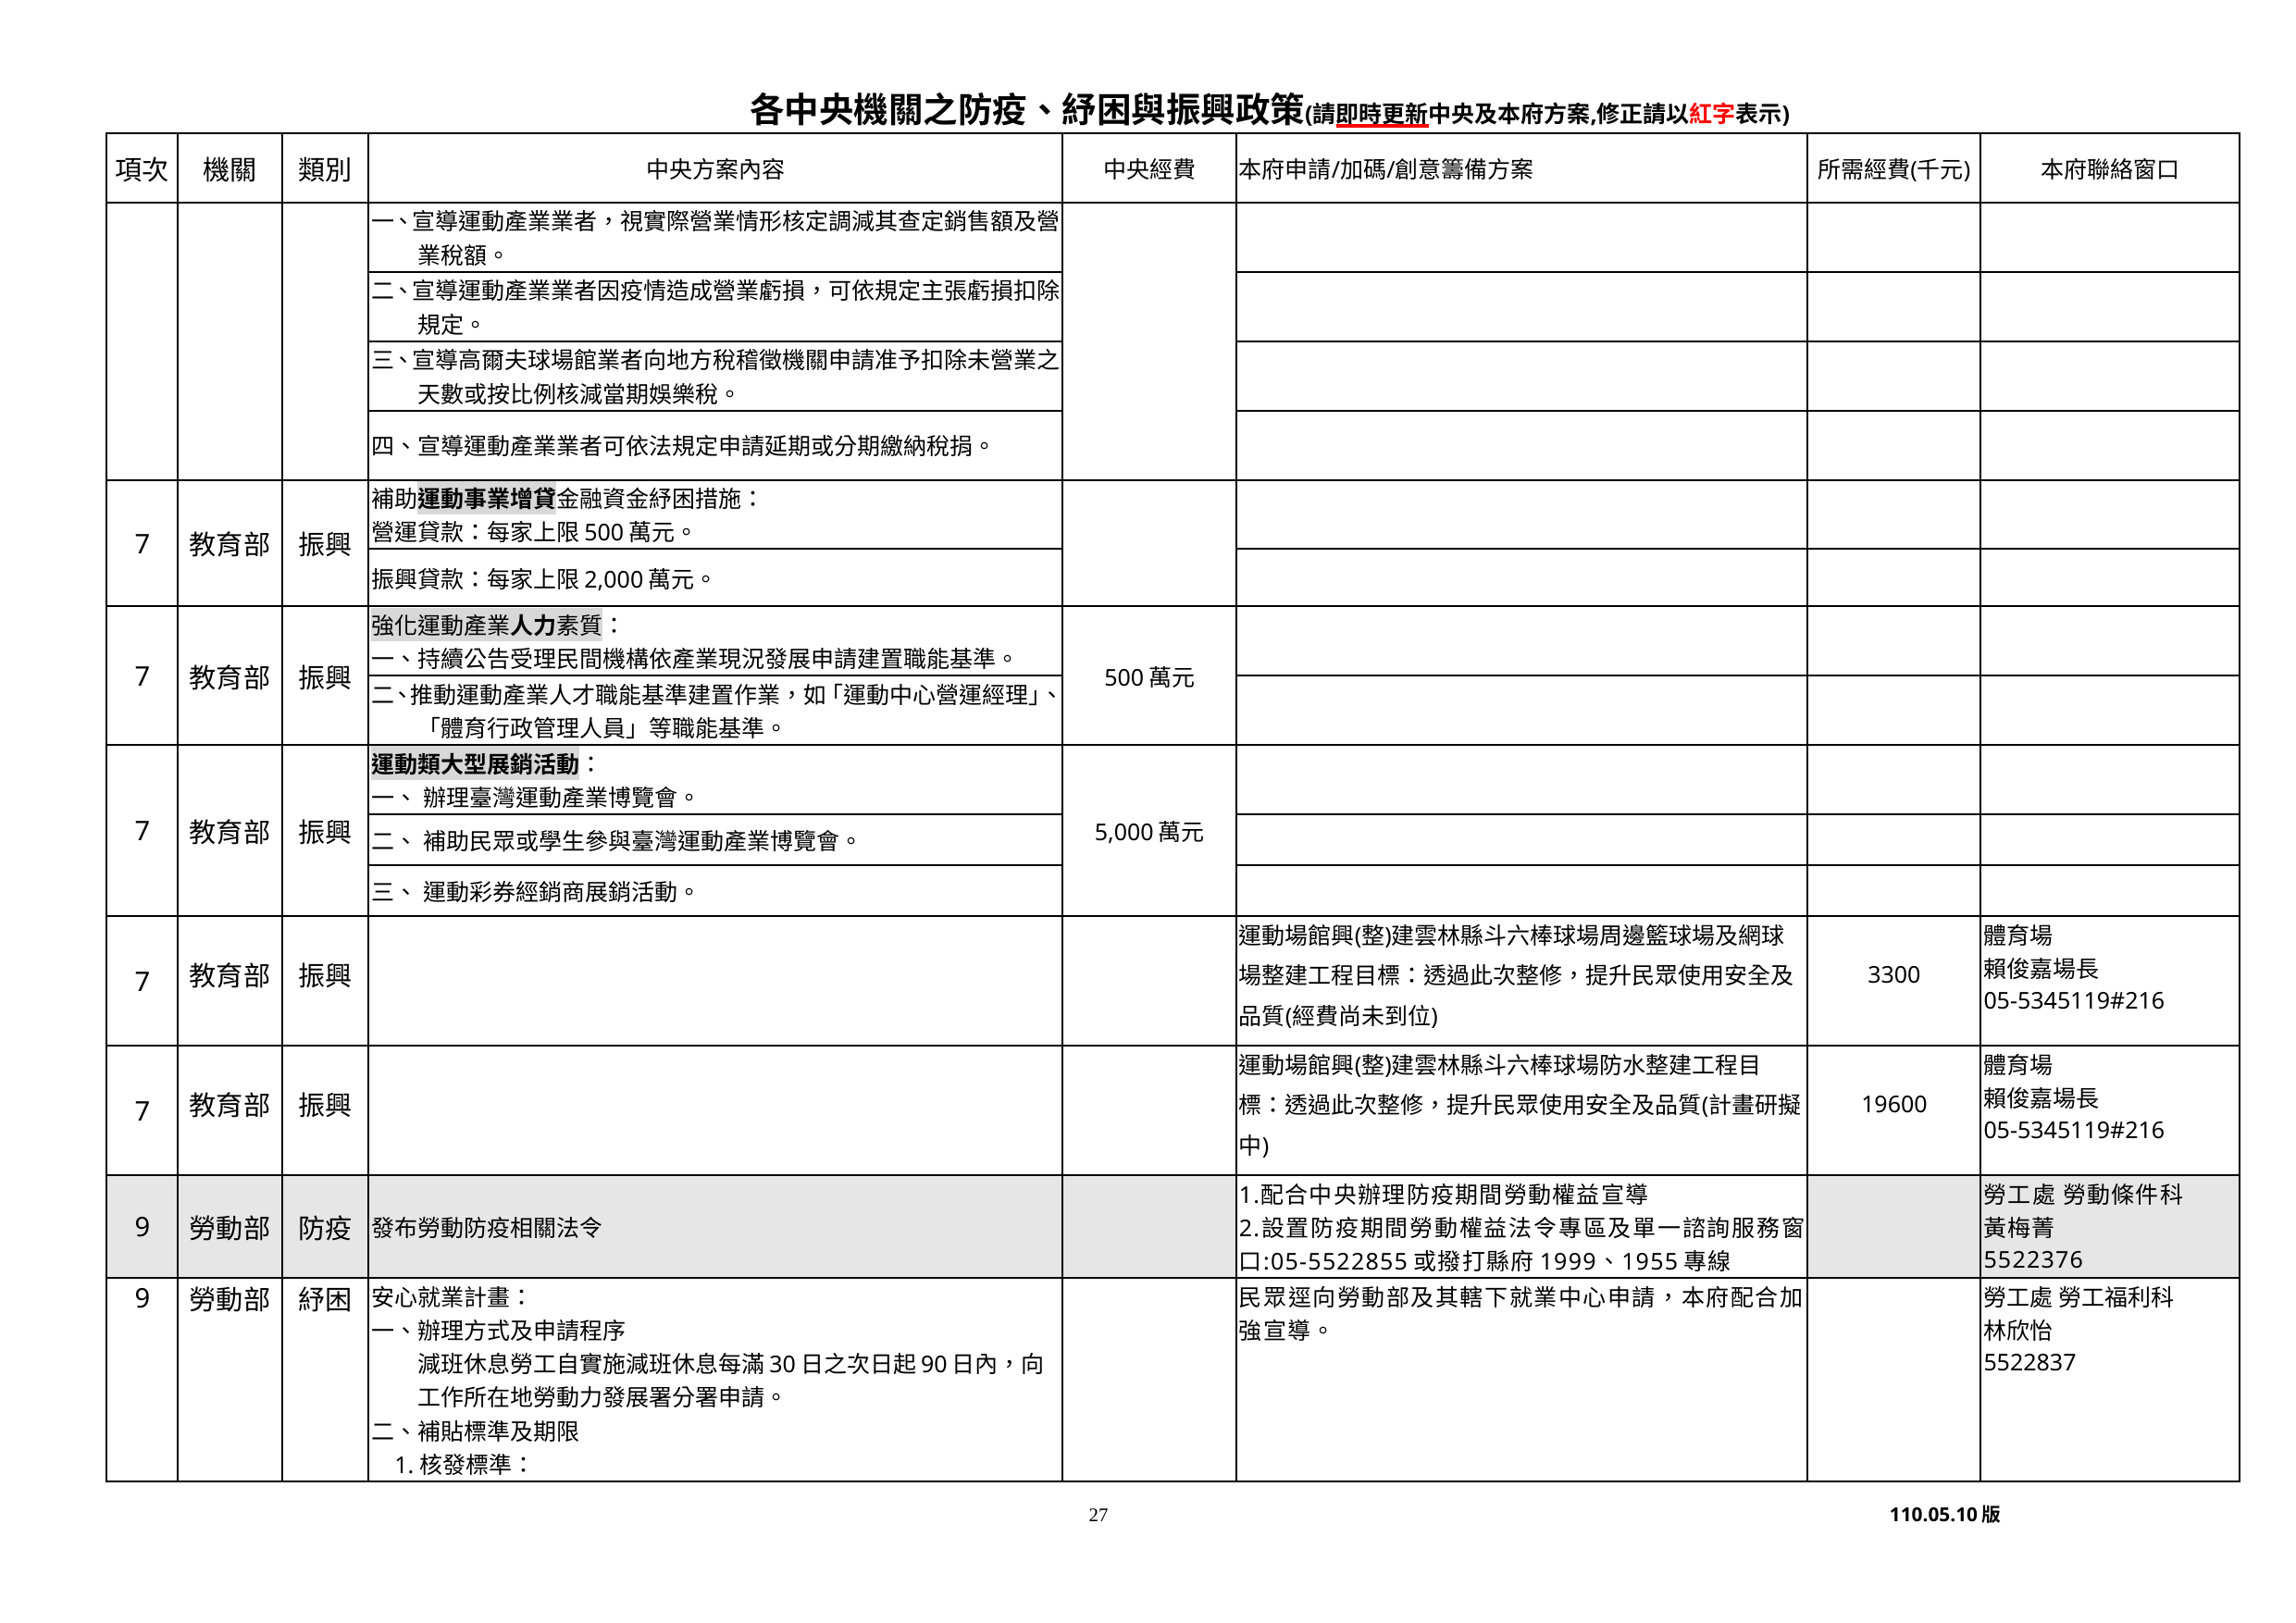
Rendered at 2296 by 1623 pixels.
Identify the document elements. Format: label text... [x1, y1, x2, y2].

table_cell 19600 [1808, 1047, 1980, 1174]
table_cell [1237, 550, 1806, 605]
table_cell [1063, 1279, 1235, 1480]
table_cell 教育部 [179, 607, 281, 744]
table_cell 一、宣導運動產業業者，視實際營業情形核定調減其查定銷售額及營業稅額。 [369, 204, 1061, 270]
table_cell 勞動部 [179, 1176, 281, 1277]
table_cell 振興 [283, 481, 367, 605]
table_cell [1808, 412, 1980, 478]
table_cell 教育部 [179, 481, 281, 605]
table_cell 三、宣導高爾夫球場館業者向地方稅稽徵機關申請准予扣除未營業之天數或按比例核減當期娛樂稅。 [369, 342, 1061, 409]
table_cell [1063, 204, 1235, 478]
table_cell [1237, 412, 1806, 478]
table_cell 振興 [283, 1047, 367, 1174]
table_cell 運動類大型展銷活動： 一、 辦理臺灣運動產業博覽會。 [369, 746, 1061, 813]
table_cell [1063, 481, 1235, 605]
table_cell 二、宣導運動產業業者因疫情造成營業虧損，可依規定主張虧損扣除規定。 [369, 273, 1061, 340]
table_cell 勞動部 [179, 1279, 281, 1480]
table_cell 7 [107, 607, 177, 744]
table_cell 500萬元 [1063, 607, 1235, 744]
table_cell 7 [107, 917, 177, 1045]
table_cell 紓困 [283, 1279, 367, 1480]
table_cell 1.配合中央辦理防疫期間勞動權益宣導 2.設置防疫期間勞動權益法令專區及單一諮詢服務窗口:05-5522855或撥打縣府1999、1955專線 [1237, 1176, 1806, 1277]
table_cell 教育部 [179, 1047, 281, 1174]
table_cell 教育部 [179, 917, 281, 1045]
table_cell 四、宣導運動產業業者可依法規定申請延期或分期繳納稅捐。 [369, 412, 1061, 478]
table_header 項次 [107, 134, 177, 202]
table_cell 5,000萬元 [1063, 746, 1235, 915]
table_cell [1981, 866, 2239, 915]
table_cell [1808, 676, 1980, 744]
table_cell [1808, 1279, 1980, 1480]
table_cell [1981, 550, 2239, 605]
table_cell [1237, 746, 1806, 813]
table_header 本府申請/加碼/創意籌備方案 [1237, 134, 1806, 202]
table_cell [369, 917, 1061, 1045]
table_header 中央方案內容 [369, 134, 1061, 202]
table_cell 振興 [283, 917, 367, 1045]
table_cell [1981, 746, 2239, 813]
table_cell [1808, 1176, 1980, 1277]
table_cell [1808, 815, 1980, 864]
table_cell 運動場館興(整)建雲林縣斗六棒球場防水整建工程目標：透過此次整修，提升民眾使用安全及品質(計畫研擬中) [1237, 1047, 1806, 1174]
table_cell 9 [107, 1279, 177, 1480]
table_cell [1808, 866, 1980, 915]
table_cell 振興貸款：每家上限2,000萬元。 [369, 550, 1061, 605]
table_cell 振興 [283, 746, 367, 915]
table_cell 三、 運動彩券經銷商展銷活動。 [369, 866, 1061, 915]
table_cell 補助運動事業增貸金融資金紓困措施： 營運貸款：每家上限500萬元。 [369, 481, 1061, 548]
table_cell 勞工處 勞工福利科 林欣怡 5522837 [1981, 1279, 2239, 1480]
table_cell 7 [107, 481, 177, 605]
table_cell 強化運動產業人力素質： 一、持續公告受理民間機構依產業現況發展申請建置職能基準。 [369, 607, 1061, 675]
table_cell [1237, 866, 1806, 915]
table_header 類別 [283, 134, 367, 202]
table_cell [1981, 342, 2239, 409]
table_cell 二、 補助民眾或學生參與臺灣運動產業博覽會。 [369, 815, 1061, 864]
table_cell [1237, 273, 1806, 340]
table_cell 發布勞動防疫相關法令 [369, 1176, 1061, 1277]
table_cell 7 [107, 746, 177, 915]
table_cell 9 [107, 1176, 177, 1277]
table_cell 7 [107, 1047, 177, 1174]
table_header 中央經費 [1063, 134, 1235, 202]
table_cell 教育部 [179, 746, 281, 915]
table_cell [1808, 746, 1980, 813]
table_cell [283, 204, 367, 478]
table_cell 體育場 賴俊嘉場長 05-5345119#216 [1981, 917, 2239, 1045]
table_cell [369, 1047, 1061, 1174]
table_cell [179, 204, 281, 478]
table_cell [1063, 917, 1235, 1045]
table_cell [1981, 204, 2239, 270]
table_cell 體育場 賴俊嘉場長 05-5345119#216 [1981, 1047, 2239, 1174]
table_header 本府聯絡窗口 [1981, 134, 2239, 202]
table_cell [1808, 204, 1980, 270]
table_cell [1237, 342, 1806, 409]
table_cell [1063, 1176, 1235, 1277]
table_header 所需經費(千元) [1808, 134, 1980, 202]
table_header 機關 [179, 134, 281, 202]
table_cell [1808, 550, 1980, 605]
table_cell 二、推動運動產業人才職能基準建置作業，如「運動中心營運經理」、「體育行政管理人員」等職能基準。 [369, 676, 1061, 744]
table_cell [1237, 204, 1806, 270]
table_cell [1237, 607, 1806, 675]
table_cell [1981, 815, 2239, 864]
table_cell 民眾逕向勞動部及其轄下就業中心申請，本府配合加強宣導。 [1237, 1279, 1806, 1480]
table_cell [1808, 342, 1980, 409]
table_cell [1981, 676, 2239, 744]
table_cell [1237, 815, 1806, 864]
table_cell [1808, 481, 1980, 548]
table_cell 勞工處 勞動條件科 黃梅菁 5522376 [1981, 1176, 2239, 1277]
table_cell 運動場館興(整)建雲林縣斗六棒球場周邊籃球場及網球場整建工程目標：透過此次整修，提升民眾使用安全及品質(經費尚未到位) [1237, 917, 1806, 1045]
table_cell 振興 [283, 607, 367, 744]
table_cell [1237, 481, 1806, 548]
table_cell [1237, 676, 1806, 744]
table_cell [1981, 607, 2239, 675]
table_cell [1808, 273, 1980, 340]
table_cell 3300 [1808, 917, 1980, 1045]
table_cell [1063, 1047, 1235, 1174]
table_cell [1808, 607, 1980, 675]
table_cell 防疫 [283, 1176, 367, 1277]
table_cell 安心就業計畫： 一、辦理方式及申請程序 減班休息勞工自實施減班休息每滿30日之次日起90日內，向工作所在地勞動力發展署分署申請。 二、補貼標準及期限 1. 核發標準： [369, 1279, 1061, 1480]
table_cell [1981, 273, 2239, 340]
table_cell [1981, 412, 2239, 478]
table_cell [107, 204, 177, 478]
table_cell [1981, 481, 2239, 548]
